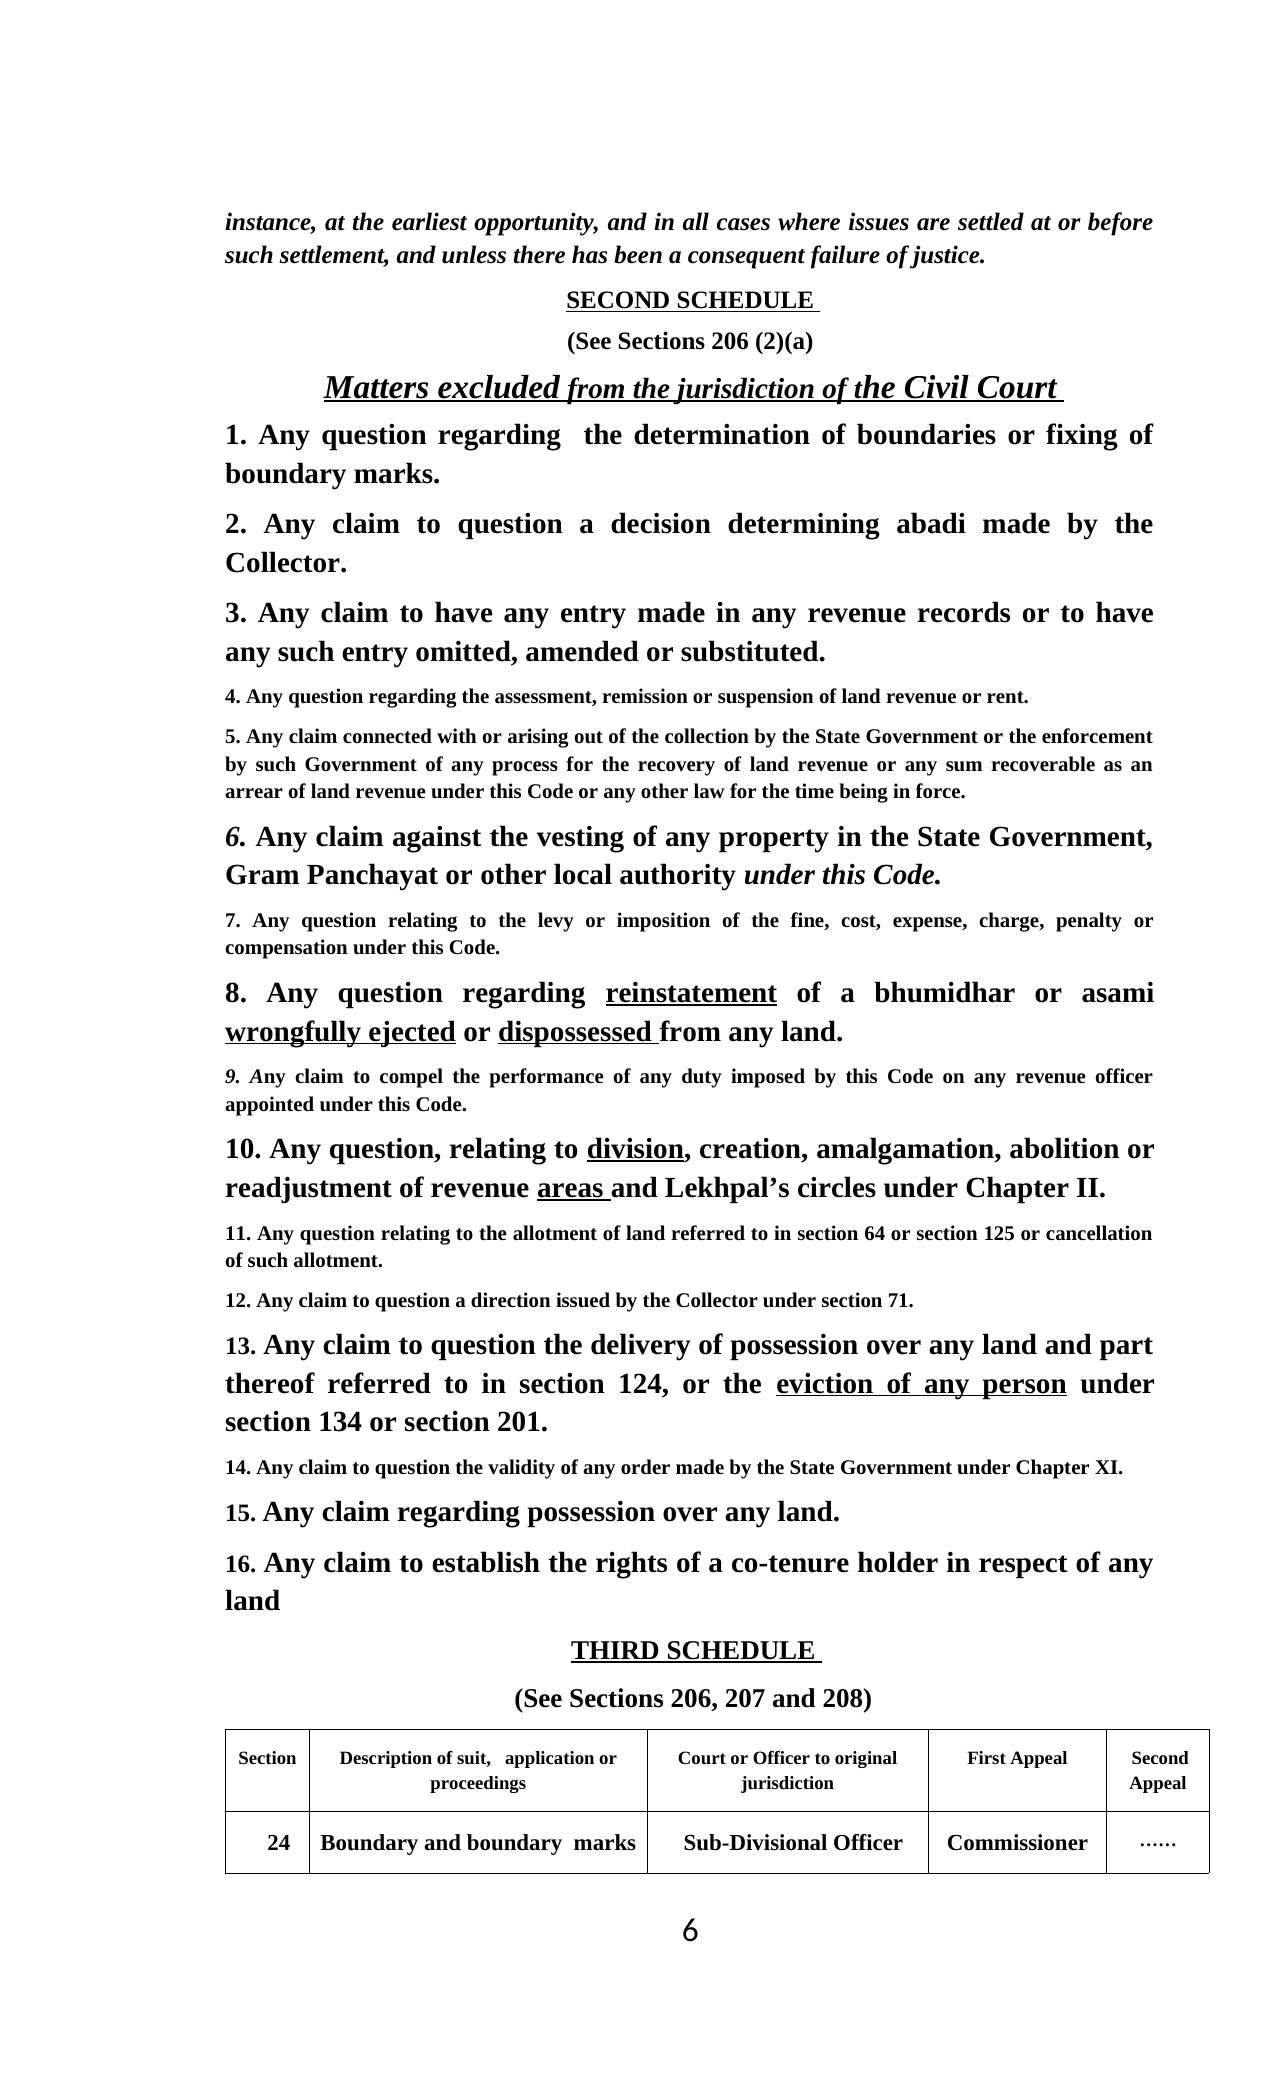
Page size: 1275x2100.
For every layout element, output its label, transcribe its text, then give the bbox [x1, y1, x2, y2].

text 10. Any question, relating to division, creation, amalgamation, abolition or readjustment of revenue areas and Lekhpal’s circles under Chapter II. [225, 1131, 1155, 1203]
text 4. Any question regarding the assessment, remission or suspension of land revenue or rent. [225, 684, 1155, 708]
text 8. Any question regarding reinstatement of a bhumidhar or asami wrongfully ejected or dispossessed from any land. [225, 975, 1155, 1047]
text 12. Any claim to question a direction issued by the Collector under section 71. [225, 1288, 1155, 1312]
text SECOND SCHEDULE [225, 286, 1155, 314]
text 15. Any claim regarding possession over any land. [225, 1494, 1155, 1528]
text 9. Any claim to compel the performance of any duty imposed by this Code on any revenue officer appointed under this Code. [225, 1064, 1155, 1116]
text 2. Any claim to question a decision determining abadi made by the Collector. [225, 506, 1155, 578]
table_header Description of suit, application or proceedings [310, 1730, 647, 1811]
text 13. Any claim to question the delivery of possession over any land and part thereof referred to in section 124, or the eviction of any person under section 134 or section 201. [225, 1327, 1155, 1438]
text (See Sections 206, 207 and 208) [225, 1682, 1155, 1713]
text 11. Any question relating to the allotment of land referred to in section 64 or section 125 or cancellation of such allotment. [225, 1220, 1155, 1272]
table_cell Commissioner [929, 1812, 1106, 1873]
text Matters excluded from the jurisdiction of the Civil Court [225, 367, 1155, 405]
text 3. Any claim to have any entry made in any revenue records or to have any such entry omitted, amended or substituted. [225, 595, 1155, 667]
text 7. Any question relating to the levy or imposition of the fine, cost, expense, charge, penalty or compensation under this Code. [225, 908, 1155, 959]
table_cell 24 [226, 1812, 309, 1873]
table_header First Appeal [929, 1730, 1106, 1811]
table_cell …… [1107, 1812, 1209, 1873]
table_cell Boundary and boundary marks [310, 1812, 647, 1873]
text THIRD SCHEDULE [225, 1634, 1155, 1665]
text 6. Any claim against the vesting of any property in the State Government, Gram Panchayat or other local authority under this Code. [225, 819, 1155, 891]
table_header Section [226, 1730, 309, 1811]
text (See Sections 206 (2)(a) [225, 326, 1155, 355]
text 14. Any claim to question the validity of any order made by the State Government under Chapter XI. [225, 1455, 1155, 1479]
text 5. Any claim connected with or arising out of the collection by the State Government or the enforcement by such Government of any process for the recovery of land revenue or any sum recoverable as an arrear of land revenue under this Code or any other law for the time being in force. [225, 724, 1155, 803]
text instance, at the earliest opportunity, and in all cases where issues are settled at or before such settlement, and unless there has been a consequent failure of justice. [225, 207, 1155, 269]
text 16. Any claim to establish the rights of a co-tenure holder in respect of any land [225, 1545, 1155, 1617]
text 1. Any question regarding the determination of boundaries or fixing of boundary marks. [225, 417, 1155, 489]
table_header Court or Officer to original jurisdiction [648, 1730, 928, 1811]
table_header Second Appeal [1107, 1730, 1209, 1811]
table_cell Sub-Divisional Officer [648, 1812, 928, 1873]
